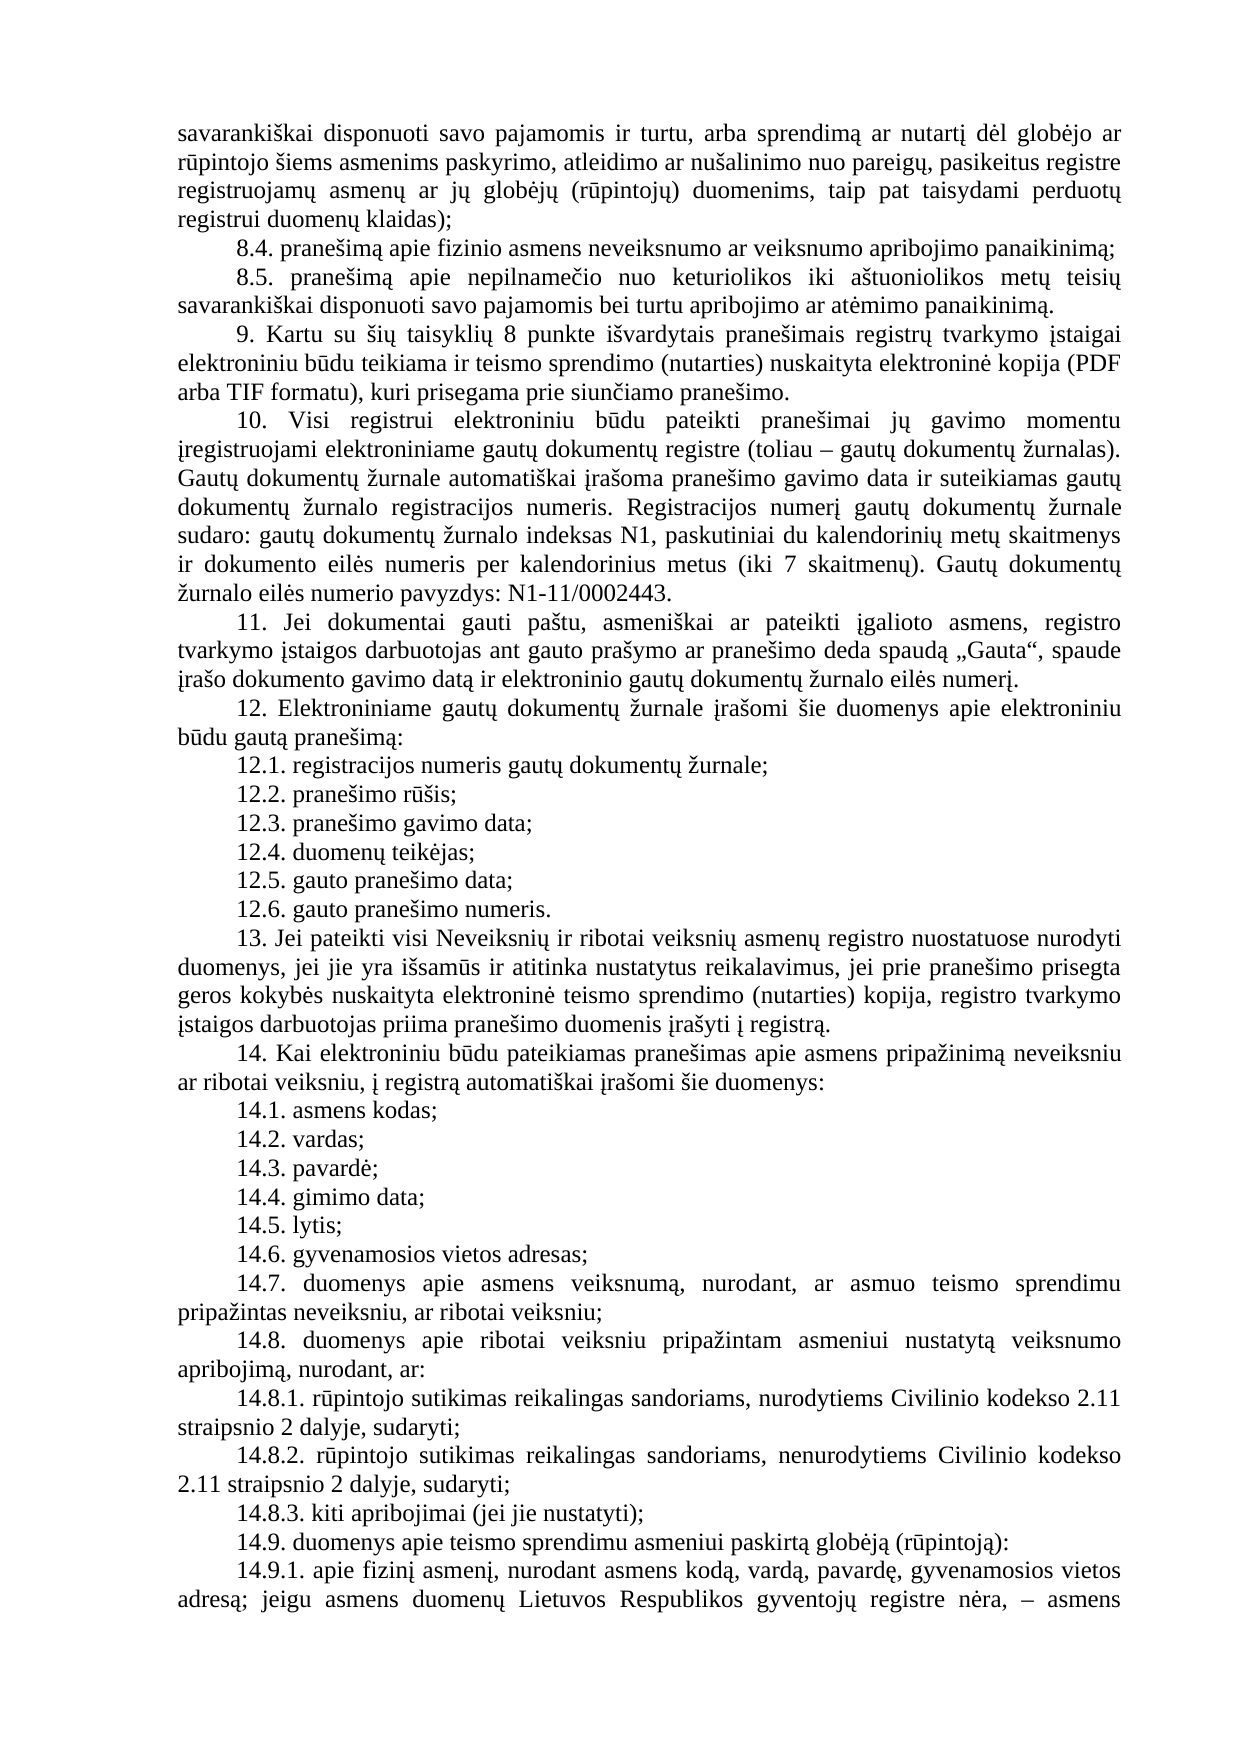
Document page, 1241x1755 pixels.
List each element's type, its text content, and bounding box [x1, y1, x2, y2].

text 12.4. duomenų teikėjas; [177, 837, 1122, 866]
text 14.9. duomenys apie teismo sprendimu asmeniui paskirtą globėją (rūpintoją): [177, 1527, 1122, 1556]
text 14.7. duomenys apie asmens veiksnumą, nurodant, ar asmuo teismo sprendimu pripažintas neveiksniu, ar ribotai veiksniu; [177, 1268, 1122, 1326]
text 8.4. pranešimą apie fizinio asmens neveiksnumo ar veiksnumo apribojimo panaikinimą; [177, 233, 1122, 262]
text 12.1. registracijos numeris gautų dokumentų žurnale; [177, 751, 1122, 779]
text 12.3. pranešimo gavimo data; [177, 808, 1122, 837]
text 14.3. pavardė; [177, 1153, 1122, 1182]
text 12.2. pranešimo rūšis; [177, 779, 1122, 808]
text 12.5. gauto pranešimo data; [177, 866, 1122, 894]
text 9. Kartu su šių taisyklių 8 punkte išvardytais pranešimais registrų tvarkymo įstaigai elektroniniu būdu teikiama ir teismo sprendimo (nutarties) nuskaityta elektroninė kopija (PDF arba TIF formatu), kuri prisegama prie siunčiamo pranešimo. [177, 319, 1122, 406]
text 14.8.1. rūpintojo sutikimas reikalingas sandoriams, nurodytiems Civilinio kodekso 2.11 straipsnio 2 dalyje, sudaryti; [177, 1383, 1122, 1441]
text 14.6. gyvenamosios vietos adresas; [177, 1239, 1122, 1268]
text 10. Visi registrui elektroniniu būdu pateikti pranešimai jų gavimo momentu įregistruojami elektroniniame gautų dokumentų registre (toliau – gautų dokumentų žurnalas). Gautų dokumentų žurnale automatiškai įrašoma pranešimo gavimo data ir suteikiamas gautų dokumentų žurnalo registracijos numeris. Registracijos numerį gautų dokumentų žurnale sudaro: gautų dokumentų žurnalo indeksas N1, paskutiniai du kalendorinių metų skaitmenys ir dokumento eilės numeris per kalendorinius metus (iki 7 skaitmenų). Gautų dokumentų žurnalo eilės numerio pavyzdys: N1-11/0002443. [177, 406, 1122, 607]
text 14.8.2. rūpintojo sutikimas reikalingas sandoriams, nenurodytiems Civilinio kodekso 2.11 straipsnio 2 dalyje, sudaryti; [177, 1441, 1122, 1498]
text 14.5. lytis; [177, 1211, 1122, 1239]
text 14.2. vardas; [177, 1124, 1122, 1153]
text 14.8.3. kiti apribojimai (jei jie nustatyti); [177, 1498, 1122, 1527]
text 8.5. pranešimą apie nepilnamečio nuo keturiolikos iki aštuoniolikos metų teisių savarankiškai disponuoti savo pajamomis bei turtu apribojimo ar atėmimo panaikinimą. [177, 262, 1122, 319]
text 14.8. duomenys apie ribotai veiksniu pripažintam asmeniui nustatytą veiksnumo apribojimą, nurodant, ar: [177, 1326, 1122, 1383]
text 14.4. gimimo data; [177, 1182, 1122, 1211]
text 12.6. gauto pranešimo numeris. [177, 894, 1122, 923]
text 12. Elektroniniame gautų dokumentų žurnale įrašomi šie duomenys apie elektroniniu būdu gautą pranešimą: [177, 693, 1122, 751]
text savarankiškai disponuoti savo pajamomis ir turtu, arba sprendimą ar nutartį dėl globėjo ar rūpintojo šiems asmenims paskyrimo, atleidimo ar nušalinimo nuo pareigų, pasikeitus registre registruojamų asmenų ar jų globėjų (rūpintojų) duomenims, taip pat taisydami perduotų registrui duomenų klaidas); [177, 118, 1122, 233]
text 14. Kai elektroniniu būdu pateikiamas pranešimas apie asmens pripažinimą neveiksniu ar ribotai veiksniu, į registrą automatiškai įrašomi šie duomenys: [177, 1038, 1122, 1096]
text 14.1. asmens kodas; [177, 1096, 1122, 1124]
text 13. Jei pateikti visi Neveiksnių ir ribotai veiksnių asmenų registro nuostatuose nurodyti duomenys, jei jie yra išsamūs ir atitinka nustatytus reikalavimus, jei prie pranešimo prisegta geros kokybės nuskaityta elektroninė teismo sprendimo (nutarties) kopija, registro tvarkymo įstaigos darbuotojas priima pranešimo duomenis įrašyti į registrą. [177, 923, 1122, 1038]
text 11. Jei dokumentai gauti paštu, asmeniškai ar pateikti įgalioto asmens, registro tvarkymo įstaigos darbuotojas ant gauto prašymo ar pranešimo deda spaudą „Gauta“, spaude įrašo dokumento gavimo datą ir elektroninio gautų dokumentų žurnalo eilės numerį. [177, 607, 1122, 693]
text 14.9.1. apie fizinį asmenį, nurodant asmens kodą, vardą, pavardę, gyvenamosios vietos adresą; jeigu asmens duomenų Lietuvos Respublikos gyventojų registre nėra, – asmens [177, 1556, 1122, 1613]
